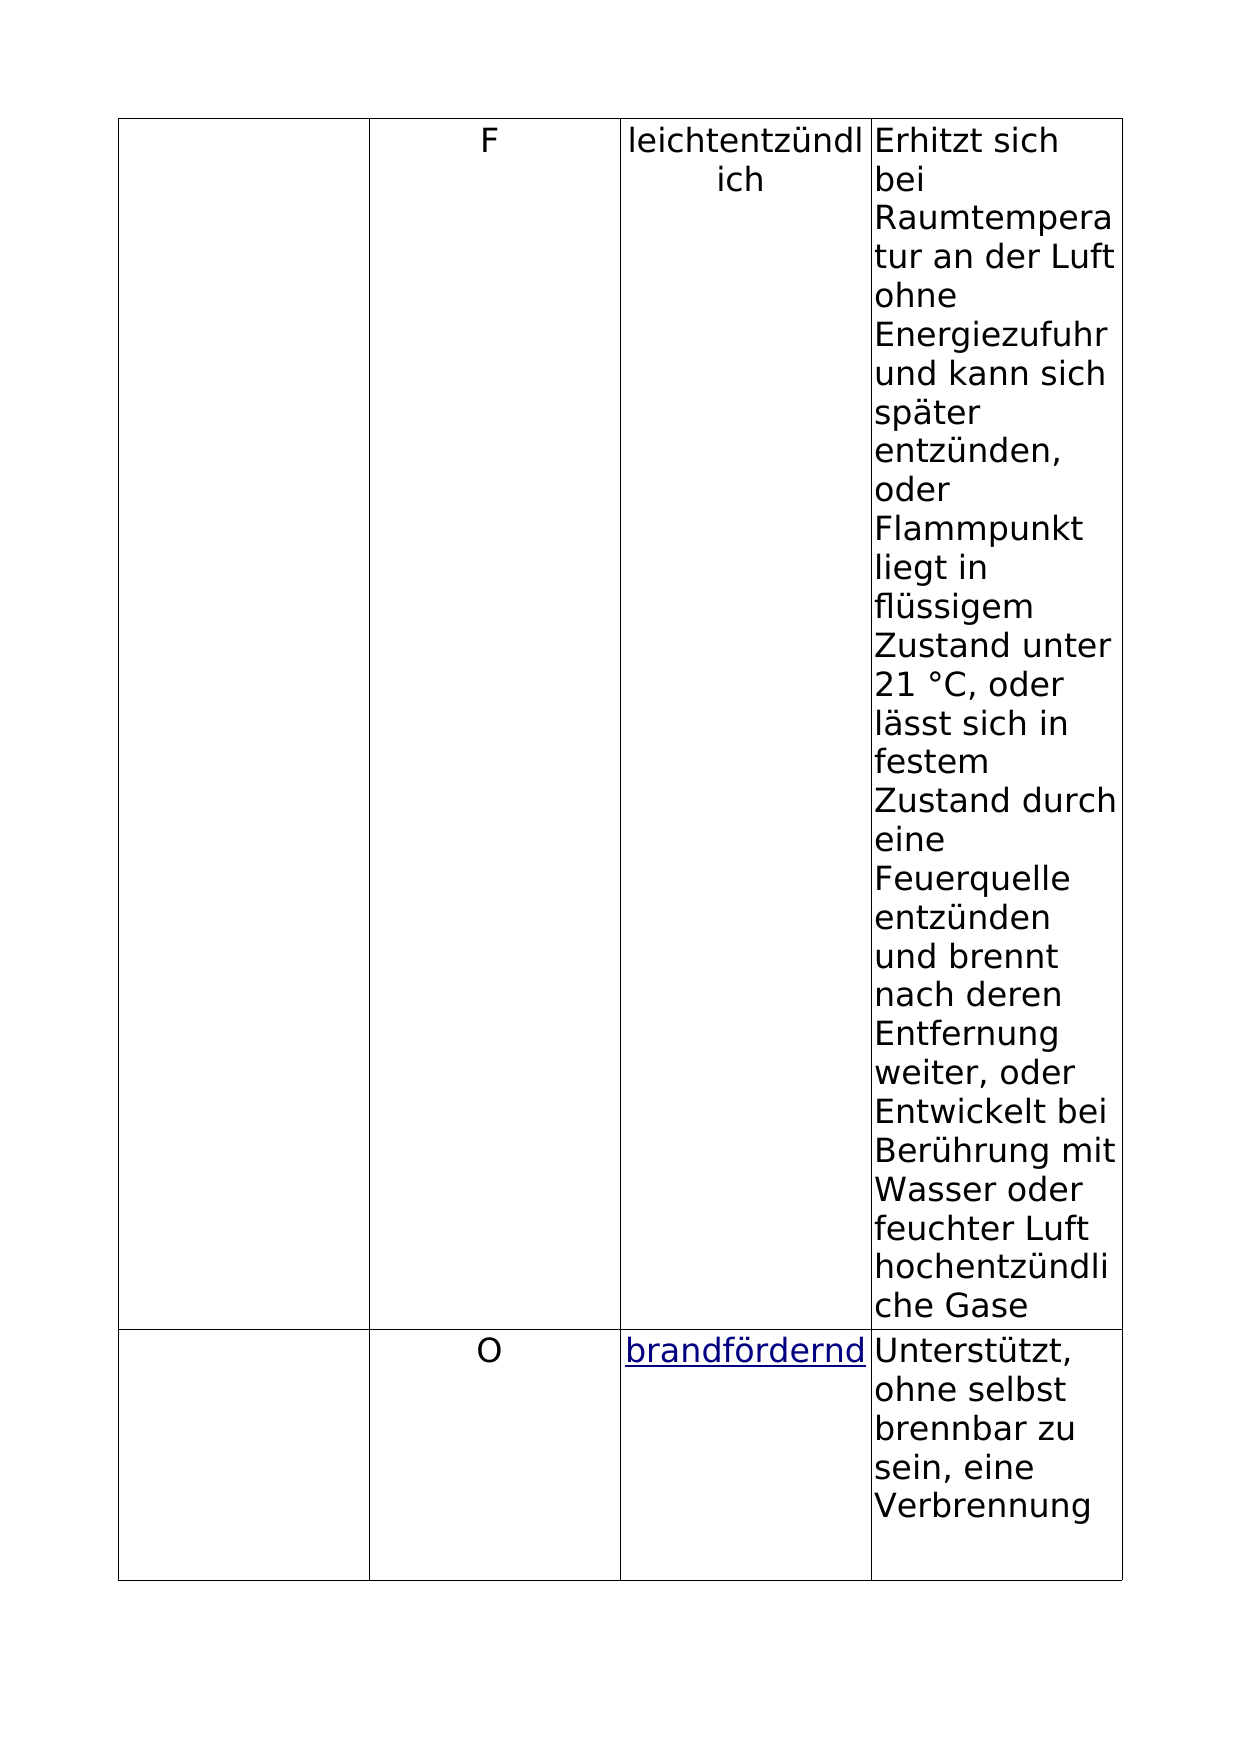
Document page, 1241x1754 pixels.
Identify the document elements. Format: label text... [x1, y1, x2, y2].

table_cell Erhitzt sich bei Raumtemperatur an der Luft ohne Energiezufuhr und kann sich später entzünden, oder Flammpunkt liegt in flüssigem Zustand unter 21 °C, oder lässt sich in festem Zustand durch eine Feuerquelle entzünden und brennt nach deren Entfernung weiter, oder Entwickelt bei Berührung mit Wasser oder feuchter Luft hochentzündliche Gase [872, 119, 1122, 1328]
table_cell [119, 1330, 369, 1579]
table_cell leichtentzündlich [621, 119, 871, 1328]
table_cell Unterstützt, ohne selbst brennbar zu sein, eine Verbrennung [872, 1330, 1122, 1579]
table_cell [119, 119, 369, 1328]
table_cell F [370, 119, 620, 1328]
table_cell O [370, 1330, 620, 1579]
table_cell brandfördernd [621, 1330, 871, 1579]
